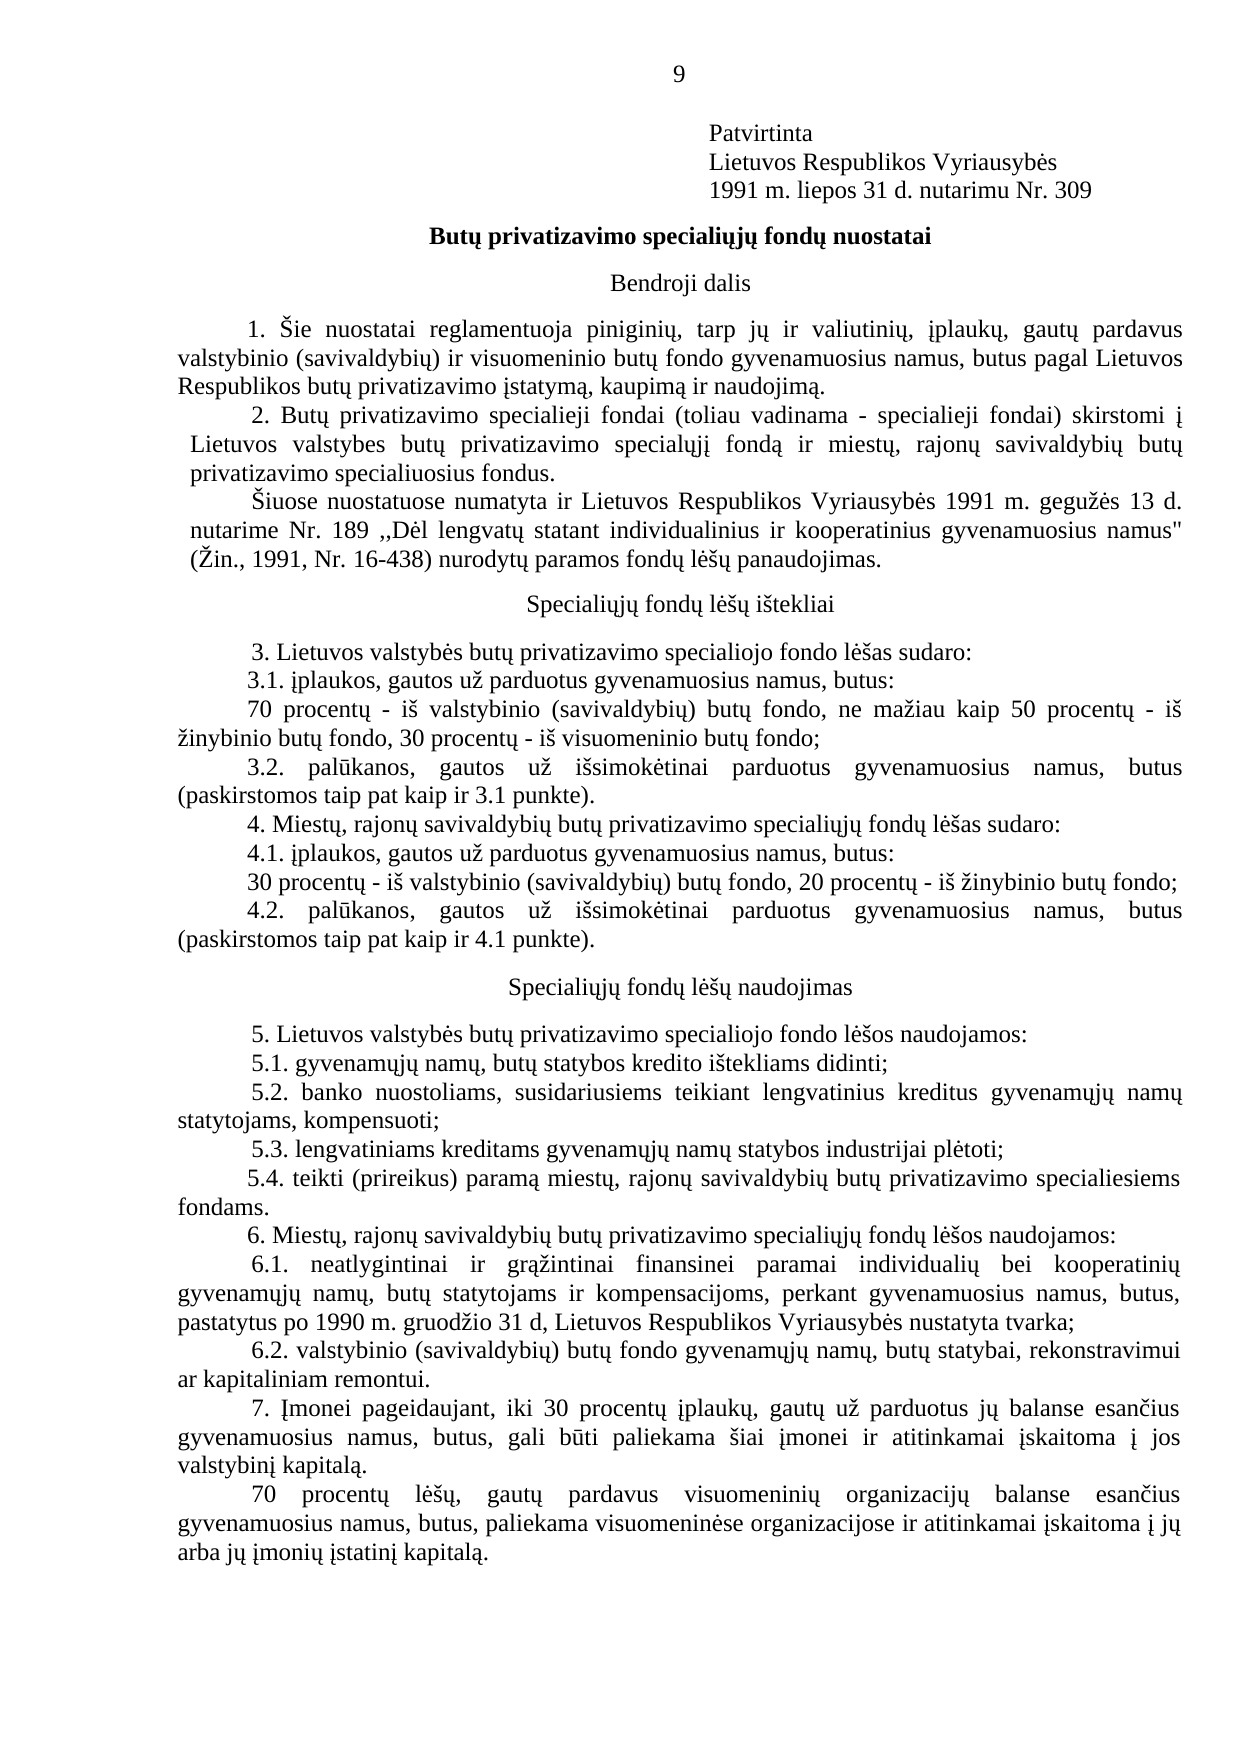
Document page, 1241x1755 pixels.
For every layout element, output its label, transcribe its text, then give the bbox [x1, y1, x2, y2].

text 3.2. palūkanos, gautos už išsimokėtinai parduotus gyvenamuosius namus, butus (paskirstomos taip pat kaip ir 3.1 punkte). [177, 752, 1184, 809]
text Patvirtinta [709, 118, 1184, 147]
text 1. Šie nuostatai reglamentuoja piniginių, tarp jų ir valiutinių, įplaukų, gautų pardavus valstybinio (savivaldybių) ir visuomeninio butų fondo gyvenamuosius namus, butus pagal Lietuvos Respublikos butų privatizavimo įstatymą, kaupimą ir naudojimą. [177, 314, 1184, 400]
text 5. Lietuvos valstybės butų privatizavimo specialiojo fondo lėšos naudojamos: [177, 1019, 1184, 1048]
text 1991 m. liepos 31 d. nutarimu Nr. 309 [709, 176, 1184, 204]
text 3.1. įplaukos, gautos už parduotus gyvenamuosius namus, butus: [177, 666, 1184, 694]
text 6. Miestų, rajonų savivaldybių butų privatizavimo specialiųjų fondų lėšos naudojamos: [177, 1221, 1181, 1249]
text 2. Butų privatizavimo specialieji fondai (toliau vadinama - specialieji fondai) skirstomi į Lietuvos valstybes butų privatizavimo specialųjį fondą ir miestų, rajonų savivaldybių butų privatizavimo specialiuosius fondus. [190, 400, 1184, 486]
text 5.4. teikti (prireikus) paramą miestų, rajonų savivaldybių butų privatizavimo specialiesiems fondams. [177, 1163, 1181, 1221]
text 4. Miestų, rajonų savivaldybių butų privatizavimo specialiųjų fondų lėšas sudaro: [177, 809, 1184, 838]
text 6.2. valstybinio (savivaldybių) butų fondo gyvenamųjų namų, butų statybai, rekonstravimui ar kapitaliniam remontui. [177, 1336, 1181, 1393]
text Bendroji dalis [177, 268, 1184, 297]
text Butų privatizavimo specialiųjų fondų nuostatai [177, 221, 1184, 250]
text 5.1. gyvenamųjų namų, butų statybos kredito ištekliams didinti; [177, 1048, 1184, 1077]
text 5.3. lengvatiniams kreditams gyvenamųjų namų statybos industrijai plėtoti; [177, 1134, 1181, 1163]
text Lietuvos Respublikos Vyriausybės [709, 147, 1184, 176]
text Šiuose nuostatuose numatyta ir Lietuvos Respublikos Vyriausybės 1991 m. gegužės 13 d. nutarime Nr. 189 ,,Dėl lengvatų statant individualinius ir kooperatinius gyvenamuosius namus" (Žin., 1991, Nr. 16-438) nurodytų paramos fondų lėšų panaudojimas. [190, 486, 1184, 573]
text 3. Lietuvos valstybės butų privatizavimo specialiojo fondo lėšas sudaro: [177, 637, 1184, 666]
text Specialiųjų fondų lėšų ištekliai [177, 589, 1184, 618]
text 4.1. įplaukos, gautos už parduotus gyvenamuosius namus, butus: [177, 838, 1184, 867]
text 30 procentų - iš valstybinio (savivaldybių) butų fondo, 20 procentų - iš žinybinio butų fondo; [177, 867, 1184, 896]
subtitle Specialiųjų fondų lėšų naudojimas [177, 972, 1184, 1001]
text 70 procentų - iš valstybinio (savivaldybių) butų fondo, ne mažiau kaip 50 procentų - iš žinybinio butų fondo, 30 procentų - iš visuomeninio butų fondo; [177, 694, 1184, 752]
text 5.2. banko nuostoliams, susidariusiems teikiant lengvatinius kreditus gyvenamųjų namų statytojams, kompensuoti; [177, 1077, 1184, 1134]
text 4.2. palūkanos, gautos už išsimokėtinai parduotus gyvenamuosius namus, butus (paskirstomos taip pat kaip ir 4.1 punkte). [177, 896, 1184, 953]
text 6.1. neatlygintinai ir grąžintinai finansinei paramai individualių bei kooperatinių gyvenamųjų namų, butų statytojams ir kompensacijoms, perkant gyvenamuosius namus, butus, pastatytus po 1990 m. gruodžio 31 d, Lietuvos Respublikos Vyriausybės nustatyta tvarka; [177, 1249, 1181, 1336]
text 7. Įmonei pageidaujant, iki 30 procentų įplaukų, gautų už parduotus jų balanse esančius gyvenamuosius namus, butus, gali būti paliekama šiai įmonei ir atitinkamai įskaitoma į jos valstybinį kapitalą. [177, 1393, 1181, 1479]
text 70 procentų lėšų, gautų pardavus visuomeninių organizacijų balanse esančius gyvenamuosius namus, butus, paliekama visuomeninėse organizacijose ir atitinkamai įskaitoma į jų arba jų įmonių įstatinį kapitalą. [177, 1479, 1181, 1566]
